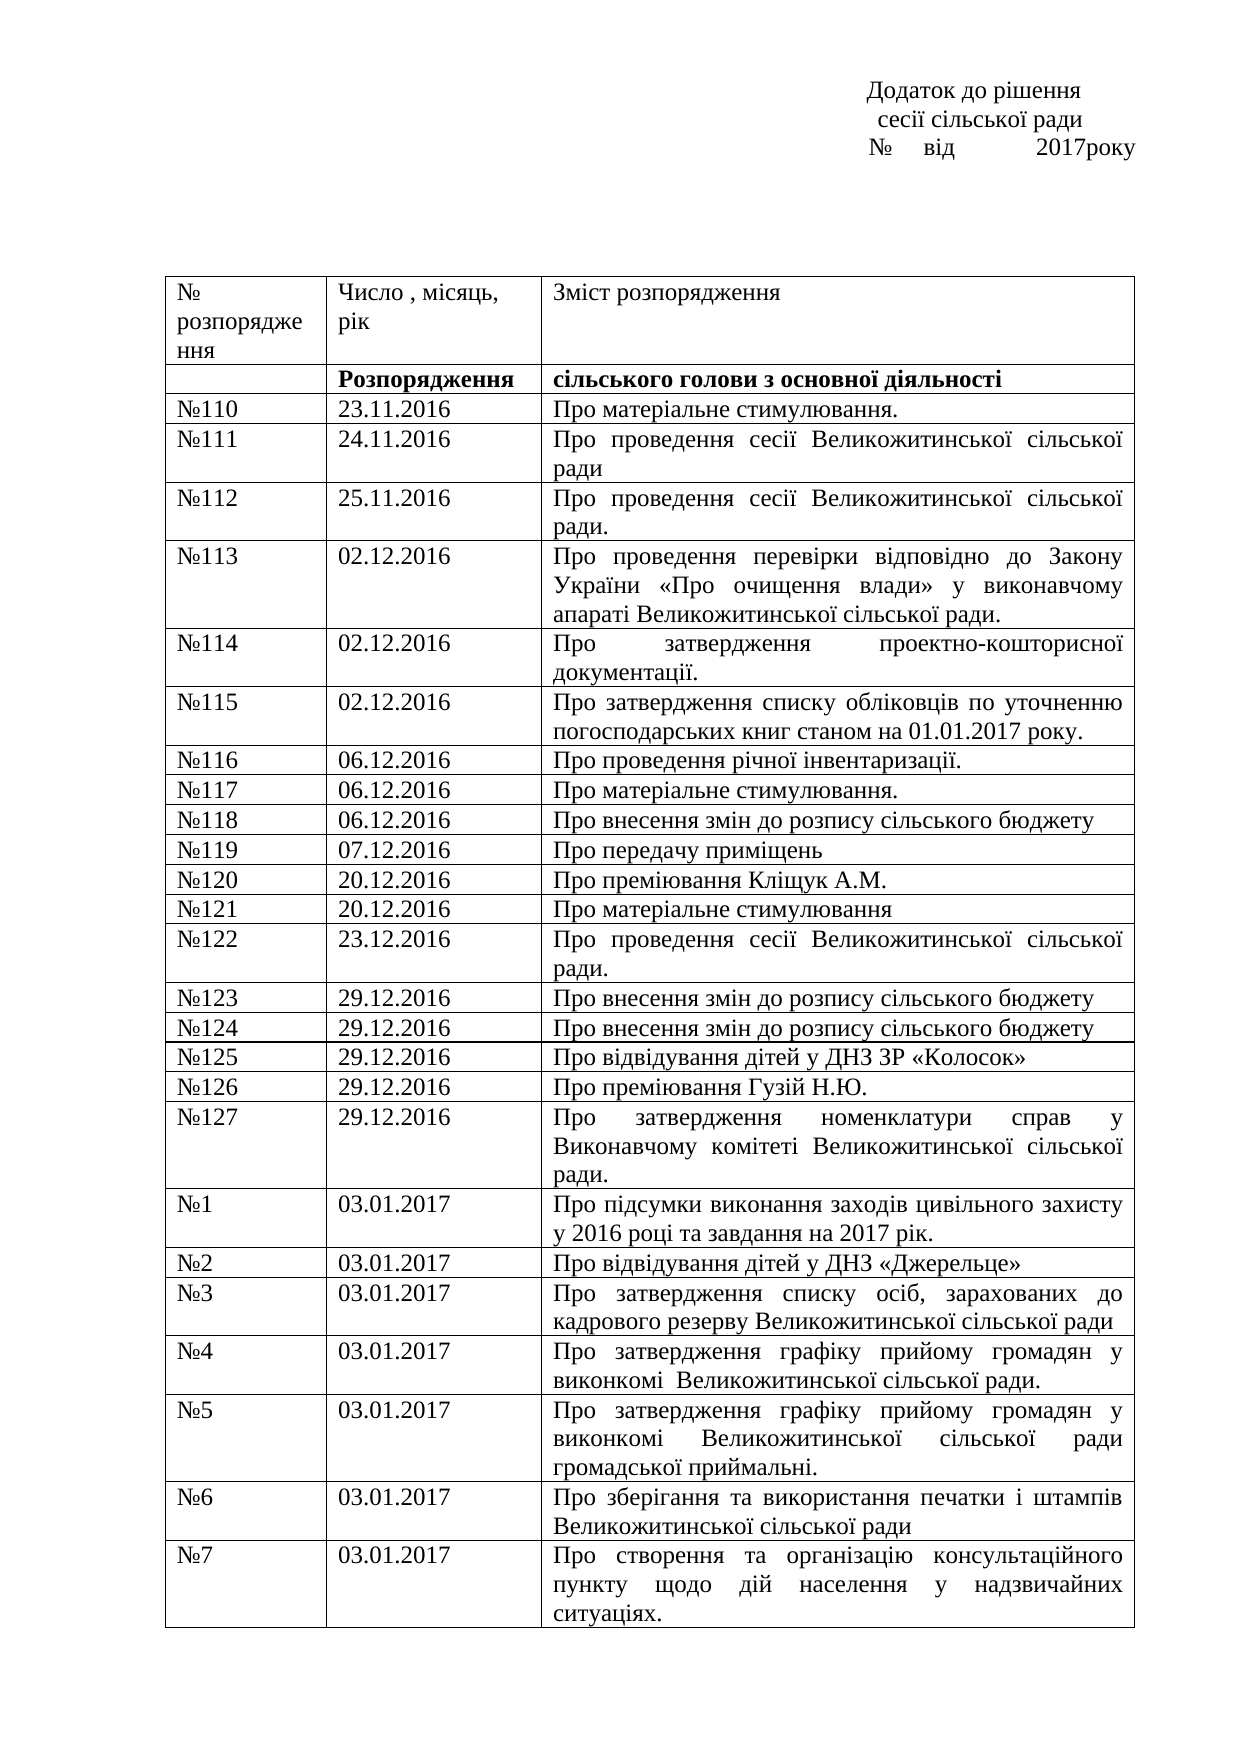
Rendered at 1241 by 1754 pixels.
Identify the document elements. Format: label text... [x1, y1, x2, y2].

table_cell №125 [166, 1043, 326, 1071]
table_cell [166, 365, 326, 393]
table_cell 03.01.2017 [327, 1541, 541, 1627]
text Додаток до рішення [177, 75, 1152, 104]
table_cell Про внесення змін до розпису сільського бюджету [542, 1013, 1134, 1041]
table_cell Про затвердження списку осіб, зарахованих до кадрового резерву Великожитинської сільської ради [542, 1278, 1134, 1335]
table_cell 03.01.2017 [327, 1336, 541, 1394]
table_cell Про внесення змін до розпису сільського бюджету [542, 983, 1134, 1012]
table_cell Про затвердження графіку прийому громадян у виконкомі Великожитинської сільської ради громадської приймальні. [542, 1395, 1134, 1481]
table_header Число , місяць, рік [327, 277, 541, 363]
table_cell №127 [166, 1102, 326, 1188]
table_cell 07.12.2016 [327, 835, 541, 864]
table_cell 02.12.2016 [327, 541, 541, 627]
text сесії сільської ради [177, 104, 1152, 132]
table_cell 29.12.2016 [327, 1043, 541, 1071]
table_cell Про преміювання Гузій Н.Ю. [542, 1072, 1134, 1101]
table_cell 03.01.2017 [327, 1278, 541, 1335]
table_cell Про підсумки виконання заходів цивільного захисту у 2016 році та завдання на 2017 рік. [542, 1189, 1134, 1247]
table_cell Про відвідування дітей у ДНЗ «Джерельце» [542, 1248, 1134, 1277]
table_cell №3 [166, 1278, 326, 1335]
table_cell 03.01.2017 [327, 1482, 541, 1539]
table_cell 29.12.2016 [327, 1013, 541, 1041]
table_cell 29.12.2016 [327, 983, 541, 1012]
table_cell №120 [166, 865, 326, 893]
table_cell №113 [166, 541, 326, 627]
table_header Зміст розпорядження [542, 277, 1134, 363]
table_cell Про проведення сесії Великожитинської сільської ради. [542, 483, 1134, 540]
table_cell №6 [166, 1482, 326, 1539]
table_cell 06.12.2016 [327, 775, 541, 804]
table_cell №126 [166, 1072, 326, 1101]
table_cell №7 [166, 1541, 326, 1627]
table_cell Про передачу приміщень [542, 835, 1134, 864]
table_cell 06.12.2016 [327, 746, 541, 774]
table_cell 23.11.2016 [327, 394, 541, 423]
table_cell №118 [166, 805, 326, 834]
table_cell №117 [166, 775, 326, 804]
table_cell Про внесення змін до розпису сільського бюджету [542, 805, 1134, 834]
table_cell Про проведення сесії Великожитинської сільської ради. [542, 924, 1134, 982]
table_cell №122 [166, 924, 326, 982]
table_cell №123 [166, 983, 326, 1012]
table_cell №111 [166, 424, 326, 482]
table_cell 02.12.2016 [327, 687, 541, 744]
table_cell Про проведення річної інвентаризації. [542, 746, 1134, 774]
table_cell Про відвідування дітей у ДНЗ ЗР «Колосок» [542, 1043, 1134, 1071]
table_cell Про зберігання та використання печатки і штампів Великожитинської сільської ради [542, 1482, 1134, 1539]
table_cell №124 [166, 1013, 326, 1041]
table_cell 03.01.2017 [327, 1395, 541, 1481]
table_cell Про створення та організацію консультаційного пункту щодо дій населення у надзвичайних ситуаціях. [542, 1541, 1134, 1627]
table_cell Про проведення перевірки відповідно до Закону України «Про очищення влади» у виконавчому апараті Великожитинської сільської ради. [542, 541, 1134, 627]
table_cell №112 [166, 483, 326, 540]
table_cell №115 [166, 687, 326, 744]
table_cell №110 [166, 394, 326, 423]
table_cell 02.12.2016 [327, 629, 541, 686]
table_cell 20.12.2016 [327, 895, 541, 923]
table_cell 03.01.2017 [327, 1189, 541, 1247]
table_cell №2 [166, 1248, 326, 1277]
table_cell 06.12.2016 [327, 805, 541, 834]
table_cell №114 [166, 629, 326, 686]
text № від 2017року [177, 132, 1152, 161]
table_cell 24.11.2016 [327, 424, 541, 482]
table_cell Про затвердження номенклатури справ у Виконавчому комітеті Великожитинської сільської ради. [542, 1102, 1134, 1188]
table_cell №1 [166, 1189, 326, 1247]
table_cell 03.01.2017 [327, 1248, 541, 1277]
table_cell Про затвердження проектно-кошторисної документації. [542, 629, 1134, 686]
table_cell Про матеріальне стимулювання. [542, 775, 1134, 804]
table_cell Про преміювання Кліщук А.М. [542, 865, 1134, 893]
table_cell 25.11.2016 [327, 483, 541, 540]
table_cell Розпорядження [327, 365, 541, 393]
table_cell 23.12.2016 [327, 924, 541, 982]
table_cell №116 [166, 746, 326, 774]
table_cell №119 [166, 835, 326, 864]
table_cell Про затвердження списку обліковців по уточненню погосподарських книг станом на 01.01.2017 року. [542, 687, 1134, 744]
table_cell Про матеріальне стимулювання. [542, 394, 1134, 423]
table_cell 20.12.2016 [327, 865, 541, 893]
table_cell 29.12.2016 [327, 1072, 541, 1101]
table_cell №121 [166, 895, 326, 923]
table_header № розпорядження [166, 277, 326, 363]
table_cell Про затвердження графіку прийому громадян у виконкомі Великожитинської сільської ради. [542, 1336, 1134, 1394]
table_cell Про матеріальне стимулювання [542, 895, 1134, 923]
table_cell Про проведення сесії Великожитинської сільської ради [542, 424, 1134, 482]
table_cell 29.12.2016 [327, 1102, 541, 1188]
table_cell сільського голови з основної діяльності [542, 365, 1134, 393]
table_cell №5 [166, 1395, 326, 1481]
table_cell №4 [166, 1336, 326, 1394]
